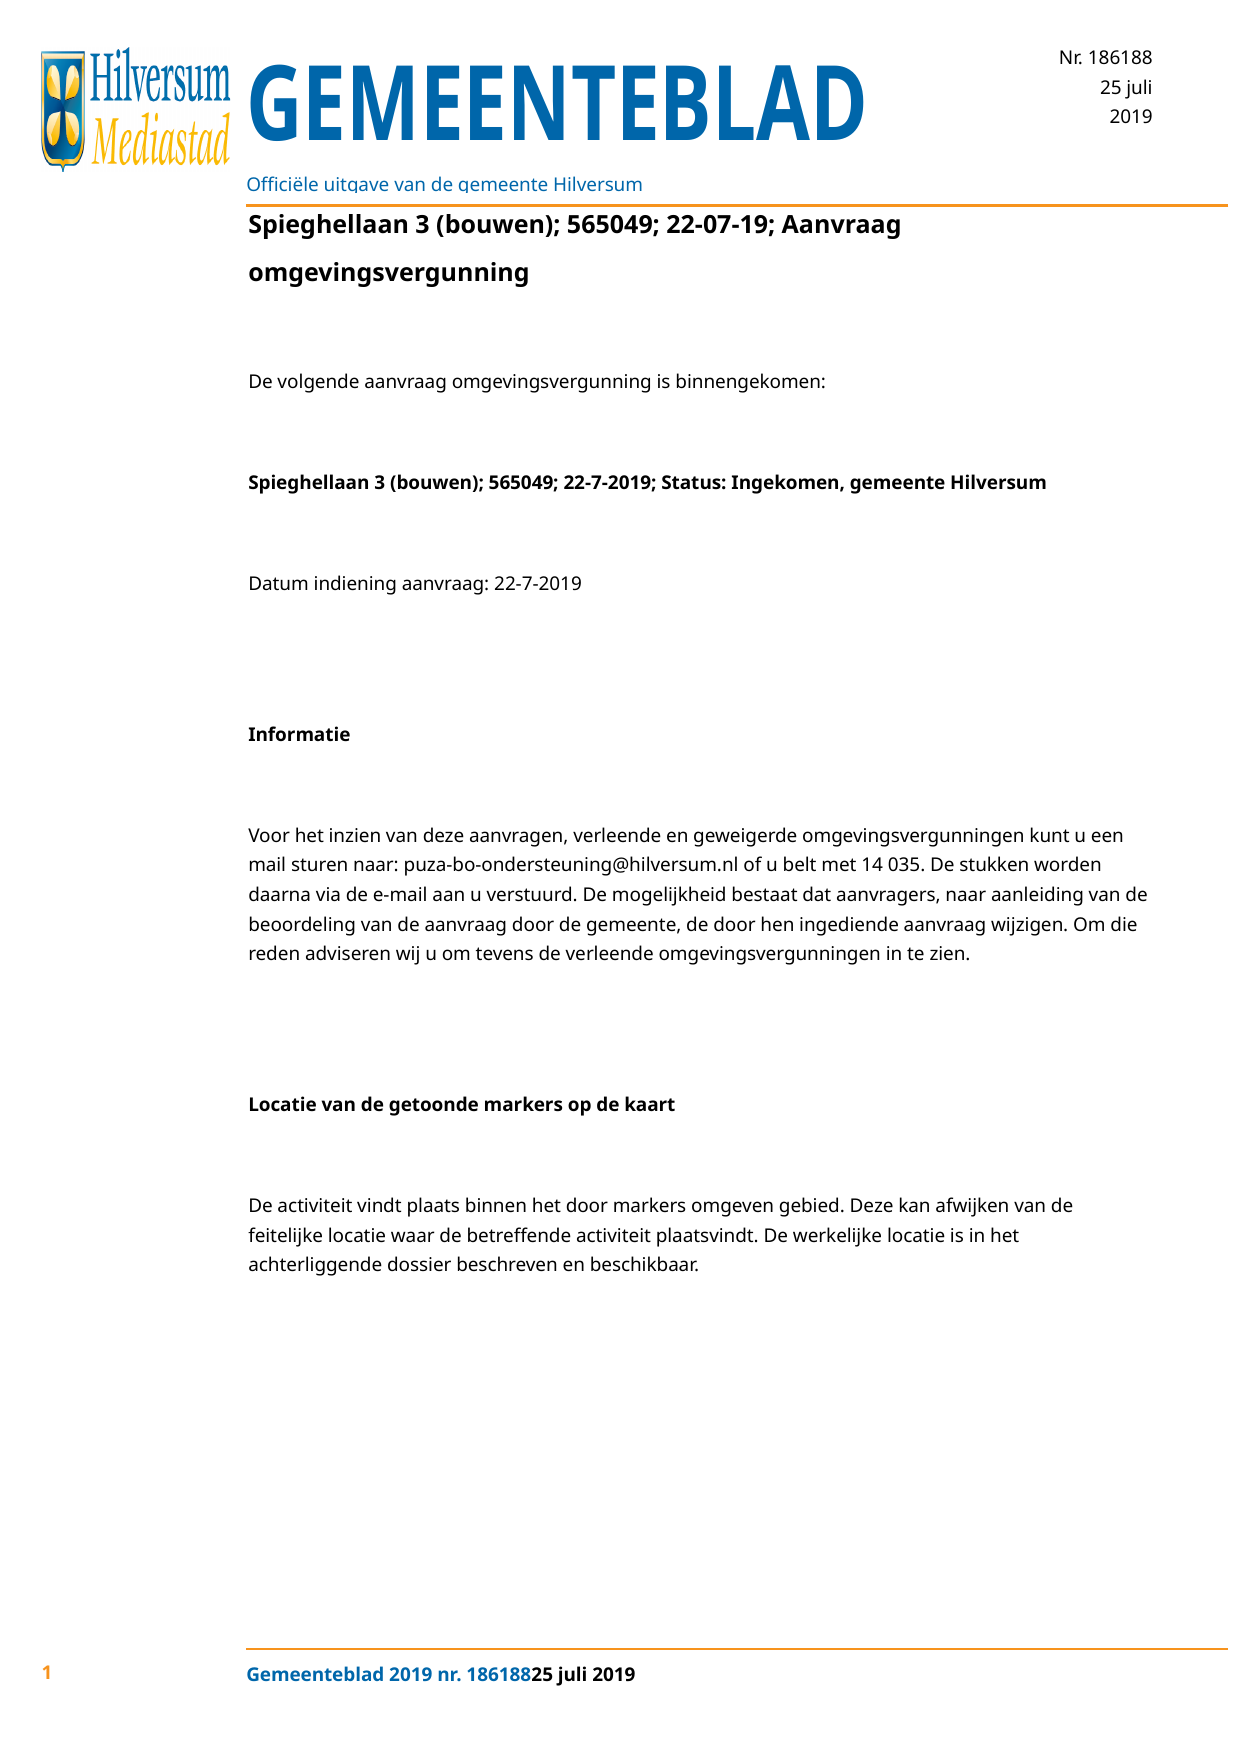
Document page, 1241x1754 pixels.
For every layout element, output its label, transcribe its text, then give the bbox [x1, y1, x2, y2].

text Spieghellaan 3 (bouwen); 565049; 22-7-2019; Status: Ingekomen, gemeente Hilversum [248, 469, 1152, 495]
text De volgende aanvraag omgevingsvergunning is binnengekomen: [248, 368, 1152, 394]
text De activiteit vindt plaats binnen het door markers omgeven gebied. Deze kan afwijken van de feitelijke locatie waar de betreffende activiteit plaatsvindt. De werkelijke locatie is in het achterliggende dossier beschreven en beschikbaar. [248, 1192, 1152, 1277]
text Locatie van de getoonde markers op de kaart [248, 1092, 1152, 1117]
text Datum indiening aanvraag: 22-7-2019 [248, 570, 1152, 596]
text Voor het inzien van deze aanvragen, verleende en geweigerde omgevingsvergunningen kunt u een mail sturen naar: puza-bo-ondersteuning@hilversum.nl of u belt met 14 035. De stukken worden daarna via de e-mail aan u verstuurd. De mogelijkheid bestaat dat aanvragers, naar aanleiding van de beoordeling van de aanvraag door de gemeente, de door hen ingediende aanvraag wijzigen. Om die reden adviseren wij u om tevens de verleende omgevingsvergunningen in te zien. [248, 822, 1152, 966]
picture [41, 47, 231, 172]
text Informatie [248, 721, 1152, 747]
text Spieghellaan 3 (bouwen); 565049; 22-07-19; Aanvraag omgevingsvergunning [248, 207, 1152, 288]
